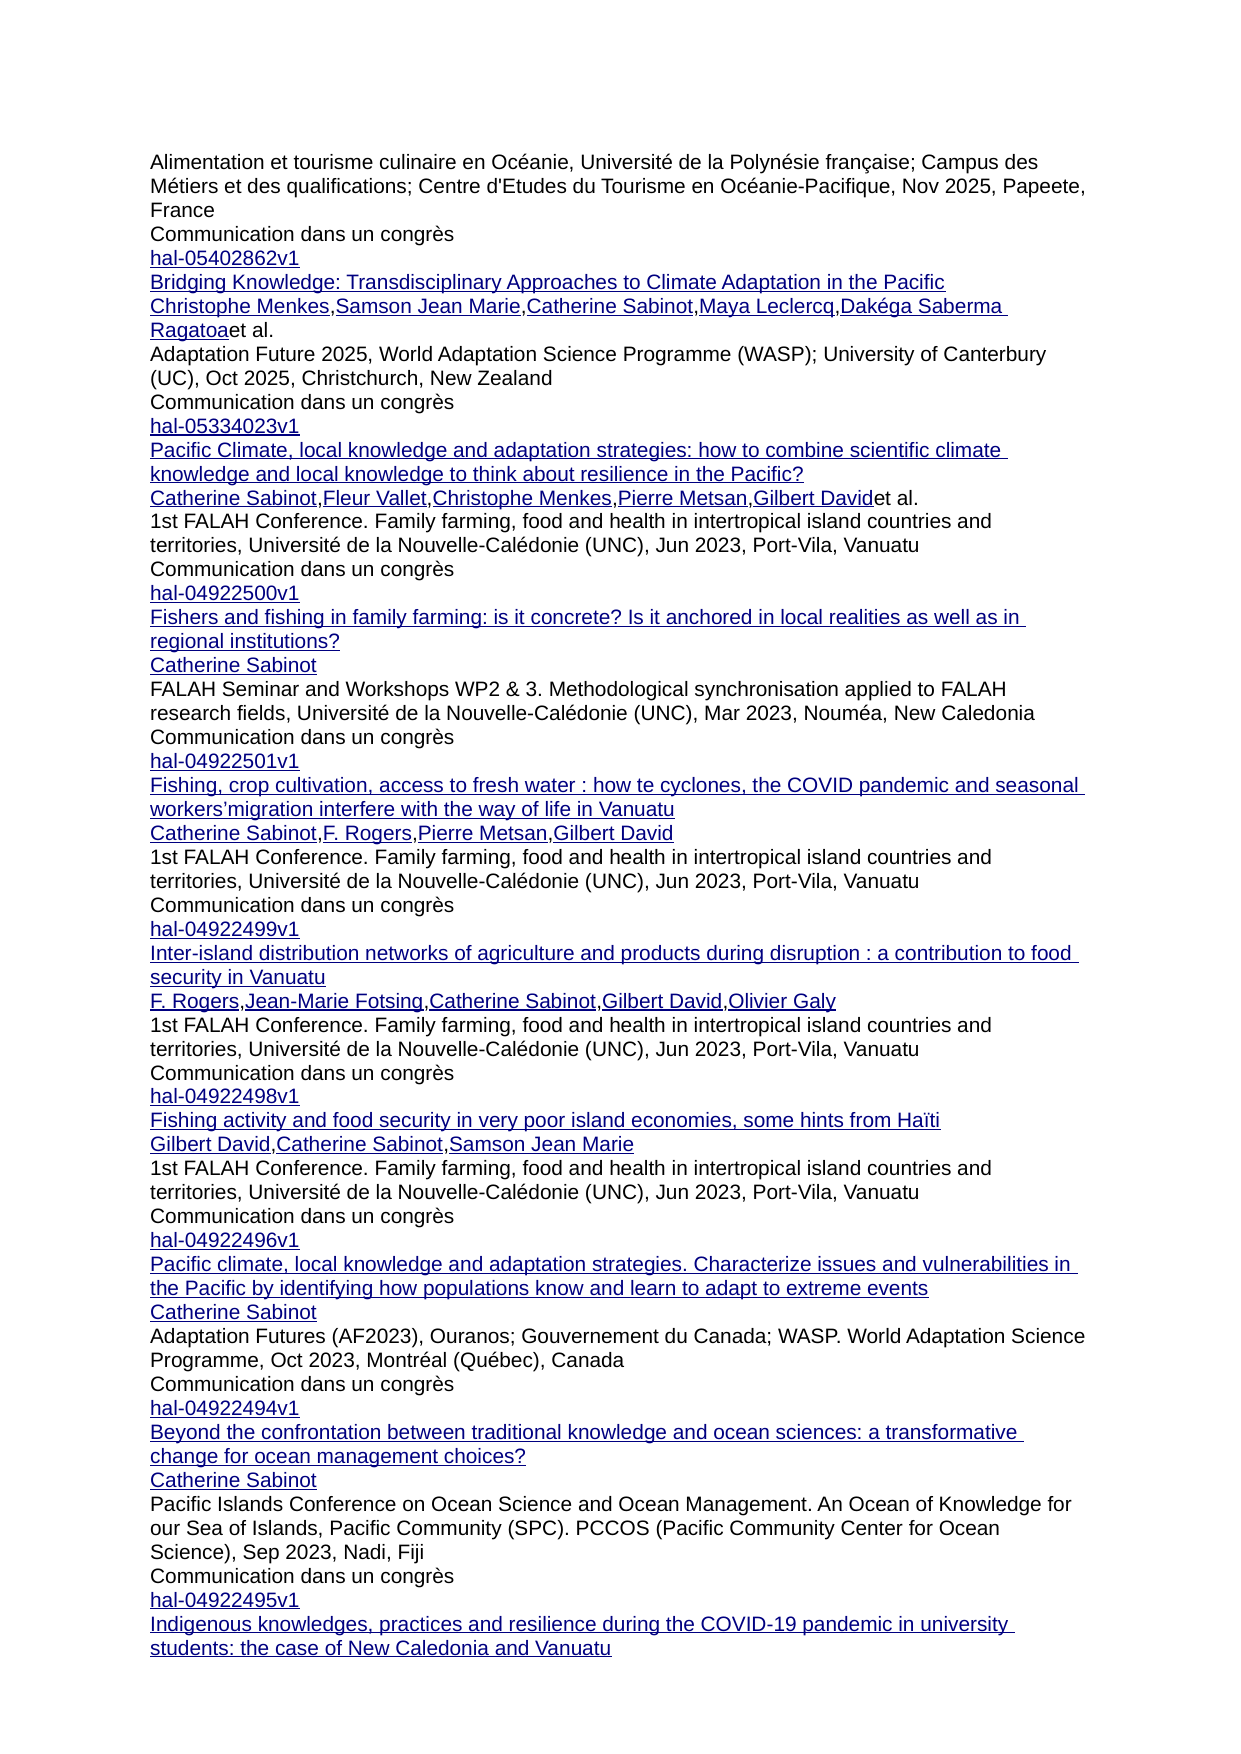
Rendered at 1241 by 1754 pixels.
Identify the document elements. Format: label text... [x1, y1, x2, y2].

table_cell Fishing, crop cultivation, access to fresh water : how te cyclones, the COVID pandemic and seasonal workers’migration interfere with the way of life in Vanuatu Catherine Sabinot,F. Rogers,Pierre Metsan,Gilbert David 1st FALAH Conference. Family farming, food and health in intertropical island countries and territories, Université de la Nouvelle-Calédonie (UNC), Jun 2023, Port-Vila, Vanuatu Communication dans un congrès hal-04922499v1 [150, 773, 1090, 941]
table_cell Alimentation et tourisme culinaire en Océanie, Université de la Polynésie française; Campus des Métiers et des qualifications; Centre d'Etudes du Tourisme en Océanie-Pacifique, Nov 2025, Papeete, France Communication dans un congrès hal-05402862v1 [150, 150, 1090, 270]
table_cell Bridging Knowledge: Transdisciplinary Approaches to Climate Adaptation in the Pacific Christophe Menkes,Samson Jean Marie,Catherine Sabinot,Maya Leclercq,Dakéga Saberma Ragatoaet al. Adaptation Future 2025, World Adaptation Science Programme (WASP); University of Canterbury (UC), Oct 2025, Christchurch, New Zealand Communication dans un congrès hal-05334023v1 [150, 270, 1090, 437]
table_cell Inter-island distribution networks of agriculture and products during disruption : a contribution to food security in Vanuatu F. Rogers,Jean-Marie Fotsing,Catherine Sabinot,Gilbert David,Olivier Galy 1st FALAH Conference. Family farming, food and health in intertropical island countries and territories, Université de la Nouvelle-Calédonie (UNC), Jun 2023, Port-Vila, Vanuatu Communication dans un congrès hal-04922498v1 [150, 941, 1090, 1108]
table_cell Indigenous knowledges, practices and resilience during the COVID-19 pandemic in university students: the case of New Caledonia and Vanuatu [150, 1611, 1090, 1659]
table_cell Fishers and fishing in family farming: is it concrete? Is it anchored in local realities as well as in regional institutions? Catherine Sabinot FALAH Seminar and Workshops WP2 & 3. Methodological synchronisation applied to FALAH research fields, Université de la Nouvelle-Calédonie (UNC), Mar 2023, Nouméa, New Caledonia Communication dans un congrès hal-04922501v1 [150, 605, 1090, 773]
table_cell Pacific climate, local knowledge and adaptation strategies. Characterize issues and vulnerabilities in the Pacific by identifying how populations know and learn to adapt to extreme events Catherine Sabinot Adaptation Futures (AF2023), Ouranos; Gouvernement du Canada; WASP. World Adaptation Science Programme, Oct 2023, Montréal (Québec), Canada Communication dans un congrès hal-04922494v1 [150, 1252, 1090, 1420]
table_cell Pacific Climate, local knowledge and adaptation strategies: how to combine scientific climate knowledge and local knowledge to think about resilience in the Pacific? Catherine Sabinot,Fleur Vallet,Christophe Menkes,Pierre Metsan,Gilbert Davidet al. 1st FALAH Conference. Family farming, food and health in intertropical island countries and territories, Université de la Nouvelle-Calédonie (UNC), Jun 2023, Port-Vila, Vanuatu Communication dans un congrès hal-04922500v1 [150, 438, 1090, 605]
table_cell Fishing activity and food security in very poor island economies, some hints from Haïti Gilbert David,Catherine Sabinot,Samson Jean Marie 1st FALAH Conference. Family farming, food and health in intertropical island countries and territories, Université de la Nouvelle-Calédonie (UNC), Jun 2023, Port-Vila, Vanuatu Communication dans un congrès hal-04922496v1 [150, 1108, 1090, 1252]
table_cell Beyond the confrontation between traditional knowledge and ocean sciences: a transformative change for ocean management choices? Catherine Sabinot Pacific Islands Conference on Ocean Science and Ocean Management. An Ocean of Knowledge for our Sea of Islands, Pacific Community (SPC). PCCOS (Pacific Community Center for Ocean Science), Sep 2023, Nadi, Fiji Communication dans un congrès hal-04922495v1 [150, 1420, 1090, 1611]
